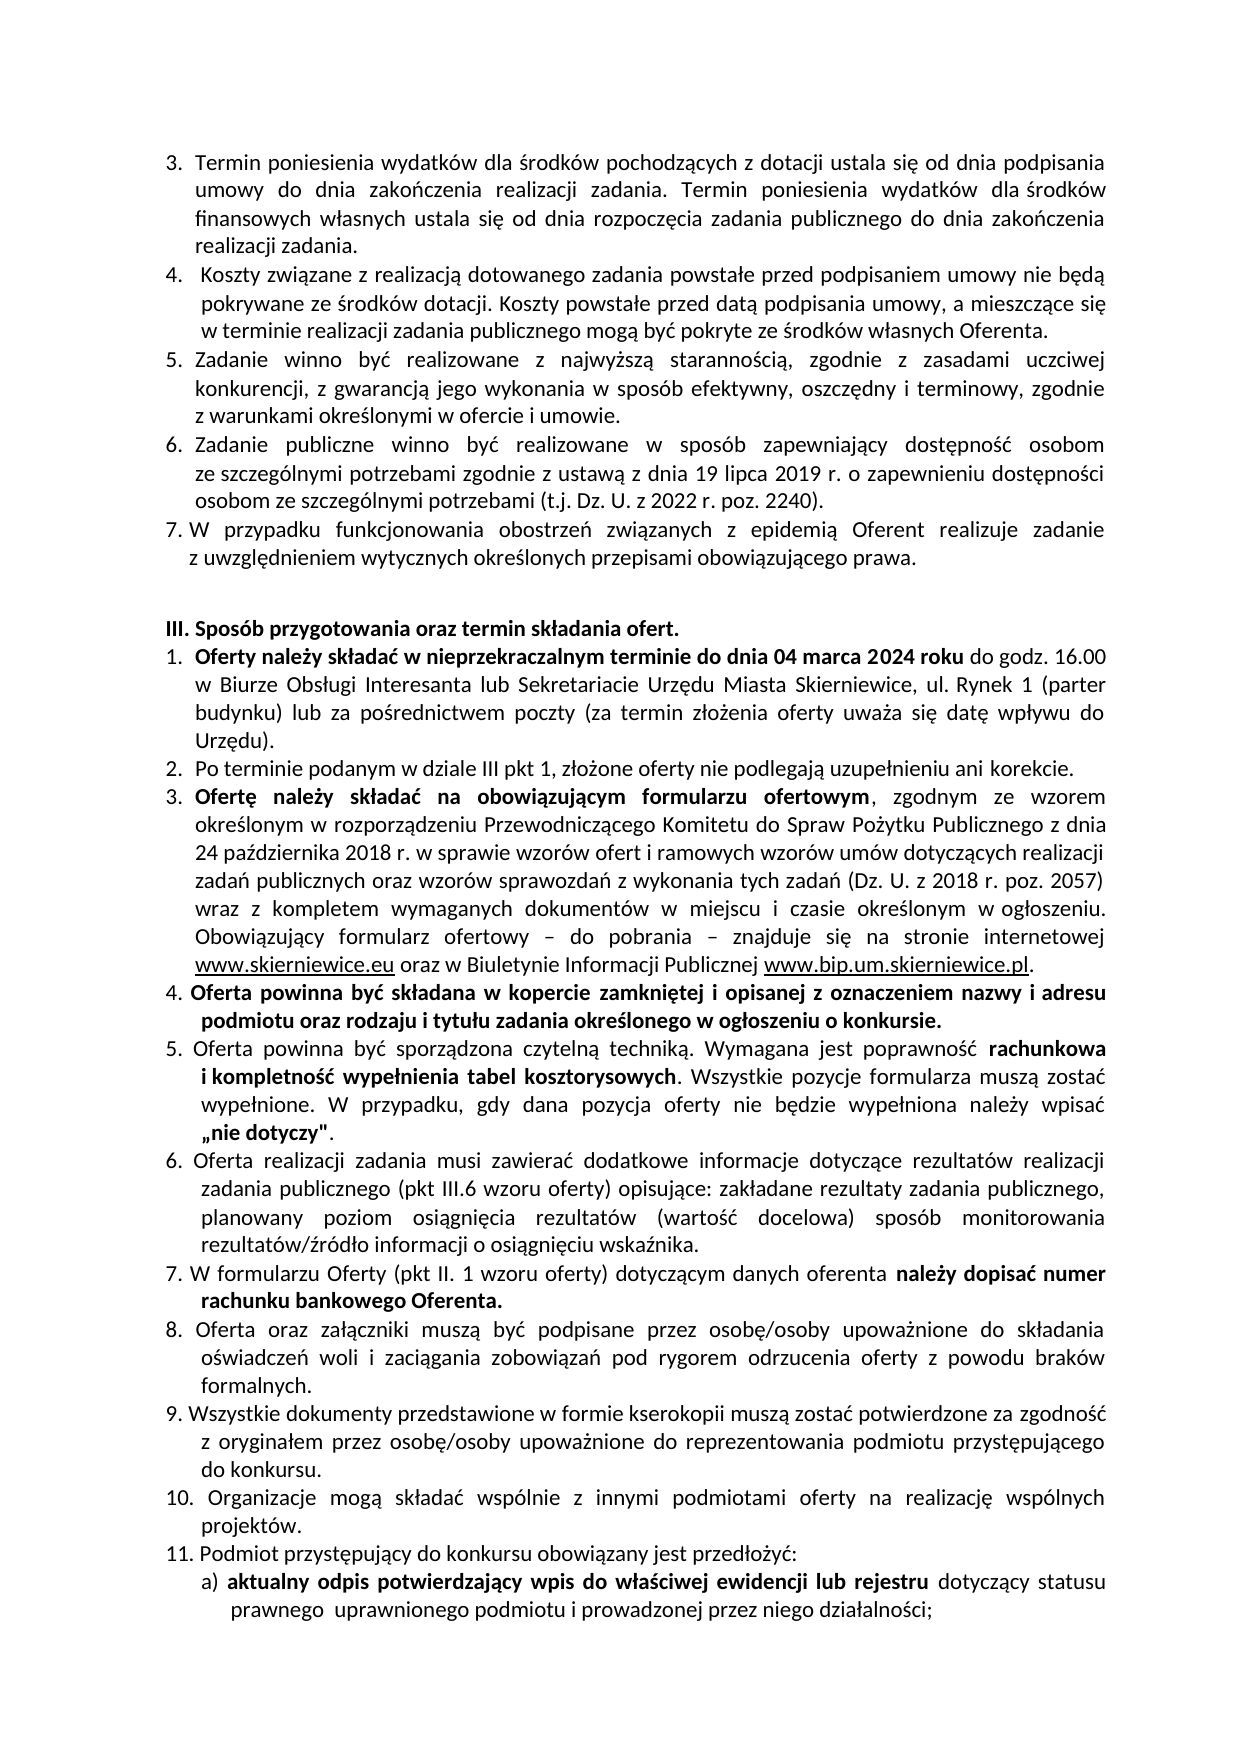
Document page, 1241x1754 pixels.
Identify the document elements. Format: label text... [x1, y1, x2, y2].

text a) aktualny odpis potwierdzający wpis do właściwej ewidencji lub rejestru dotyczący statusu prawnego uprawnionego podmiotu i prowadzonej przez niego działalności; [201, 1567, 1106, 1623]
list Ofertę należy składać na obowiązującym formularzu ofertowym, zgodnym ze wzorem określonym w rozporządzeniu Przewodniczącego Komitetu do Spraw Pożytku Publicznego z dnia 24 października 2018 r. w sprawie wzorów ofert i ramowych wzorów umów dotyczących realizacji zadań publicznych oraz wzorów sprawozdań z wykonania tych zadań (Dz. U. z 2018 r. poz. 2057) wraz z kompletem wymaganych dokumentów w miejscu i czasie określonym w ogłoszeniu. Obowiązujący formularz ofertowy – do pobrania – znajduje się na stronie internetowej www.skierniewice.eu oraz w Biuletynie Informacji Publicznej www.bip.um.skierniewice.pl. [165, 782, 1106, 978]
text 4. Oferta powinna być składana w kopercie zamkniętej i opisanej z oznaczeniem nazwy i adresu podmiotu oraz rodzaju i tytułu zadania określonego w ogłoszeniu o konkursie. [165, 978, 1106, 1034]
list Zadanie winno być realizowane z najwyższą starannością, zgodnie z zasadami uczciwej konkurencji, z gwarancją jego wykonania w sposób efektywny, oszczędny i terminowy, zgodnie z warunkami określonymi w ofercie i umowie. [165, 346, 1106, 430]
text 9. Wszystkie dokumenty przedstawione w formie kserokopii muszą zostać potwierdzone za zgodność z oryginałem przez osobę/osoby upoważnione do reprezentowania podmiotu przystępującego do konkursu. [165, 1399, 1106, 1483]
text 8. Oferta oraz załączniki muszą być podpisane przez osobę/osoby upoważnione do składania oświadczeń woli i zaciągania zobowiązań pod rygorem odrzucenia oferty z powodu braków formalnych. [165, 1315, 1106, 1399]
list Koszty związane z realizacją dotowanego zadania powstałe przed podpisaniem umowy nie będą pokrywane ze środków dotacji. Koszty powstałe przed datą podpisania umowy, a mieszczące się w terminie realizacji zadania publicznego mogą być pokryte ze środków własnych Oferenta. [165, 261, 1106, 345]
text 5. Oferta powinna być sporządzona czytelną techniką. Wymagana jest poprawność rachunkowa i kompletność wypełnienia tabel kosztorysowych. Wszystkie pozycje formularza muszą zostać wypełnione. W przypadku, gdy dana pozycja oferty nie będzie wypełniona należy wpisać „nie dotyczy". [165, 1034, 1106, 1147]
list W przypadku funkcjonowania obostrzeń związanych z epidemią Oferent realizuje zadanie z uwzględnieniem wytycznych określonych przepisami obowiązującego prawa. [165, 515, 1106, 571]
text 7. W formularzu Oferty (pkt II. 1 wzoru oferty) dotyczącym danych oferenta należy dopisać numer rachunku bankowego Oferenta. [165, 1259, 1106, 1315]
list Po terminie podanym w dziale III pkt 1, złożone oferty nie podlegają uzupełnieniu ani korekcie. [165, 754, 1106, 782]
text 10. Organizacje mogą składać wspólnie z innymi podmiotami oferty na realizację wspólnych projektów. [165, 1483, 1106, 1539]
list Oferty należy składać w nieprzekraczalnym terminie do dnia 04 marca 2024 roku do godz. 16.00 w Biurze Obsługi Interesanta lub Sekretariacie Urzędu Miasta Skierniewice, ul. Rynek 1 (parter budynku) lub za pośrednictwem poczty (za termin złożenia oferty uważa się datę wpływu do Urzędu). [165, 642, 1106, 754]
list Zadanie publiczne winno być realizowane w sposób zapewniający dostępność osobom ze szczególnymi potrzebami zgodnie z ustawą z dnia 19 lipca 2019 r. o zapewnieniu dostępności osobom ze szczególnymi potrzebami (t.j. Dz. U. z 2022 r. poz. 2240). [165, 431, 1106, 515]
text 11. Podmiot przystępujący do konkursu obowiązany jest przedłożyć: [165, 1539, 1106, 1567]
list Termin poniesienia wydatków dla środków pochodzących z dotacji ustala się od dnia podpisania umowy do dnia zakończenia realizacji zadania. Termin poniesienia wydatków dla środków finansowych własnych ustala się od dnia rozpoczęcia zadania publicznego do dnia zakończenia realizacji zadania. [165, 148, 1106, 260]
list Sposób przygotowania oraz termin składania ofert. [165, 614, 1106, 642]
text 6. Oferta realizacji zadania musi zawierać dodatkowe informacje dotyczące rezultatów realizacji zadania publicznego (pkt III.6 wzoru oferty) opisujące: zakładane rezultaty zadania publicznego, planowany poziom osiągnięcia rezultatów (wartość docelowa) sposób monitorowania rezultatów/źródło informacji o osiągnięciu wskaźnika. [165, 1147, 1106, 1259]
